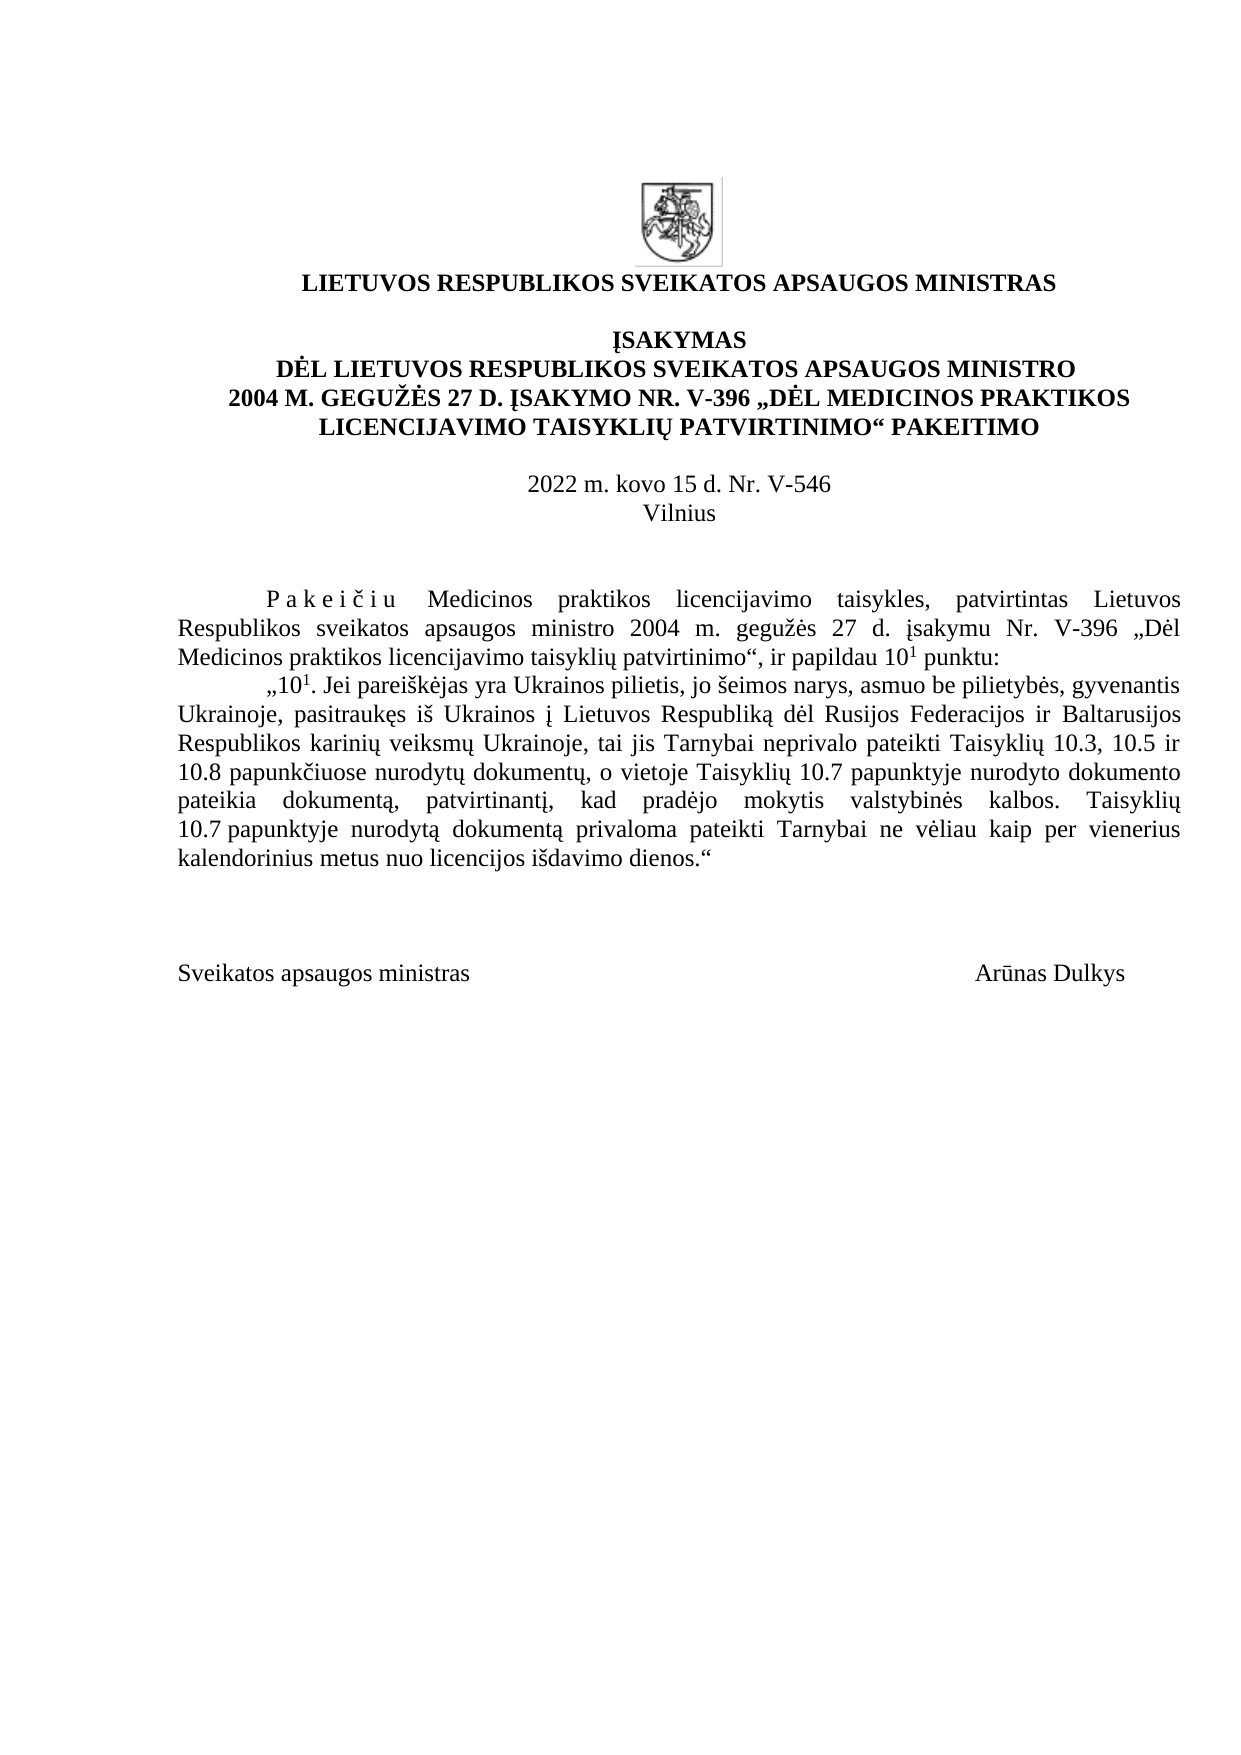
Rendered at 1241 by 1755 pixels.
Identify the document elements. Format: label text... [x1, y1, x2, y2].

text ĮSAKYMAS [177, 325, 1181, 354]
text „101. Jei pareiškėjas yra Ukrainos pilietis, jo šeimos narys, asmuo be pilietybės, gyvenantis Ukrainoje, pasitraukęs iš Ukrainos į Lietuvos Respubliką dėl Rusijos Federacijos ir Baltarusijos Respublikos karinių veiksmų Ukrainoje, tai jis Tarnybai neprivalo pateikti Taisyklių 10.3, 10.5 ir 10.8 papunkčiuose nurodytų dokumentų, o vietoje Taisyklių 10.7 papunktyje nurodyto dokumento pateikia dokumentą, patvirtinantį, kad pradėjo mokytis valstybinės kalbos. Taisyklių 10.7 papunktyje nurodytą dokumentą privaloma pateikti Tarnybai ne vėliau kaip per vienerius kalendorinius metus nuo licencijos išdavimo dienos.“ [177, 670, 1181, 872]
text DĖL LIETUVOS RESPUBLIKOS SVEIKATOS APSAUGOS MINISTRO 2004 M. GEGUŽĖS 27 D. ĮSAKYMO NR. V-396 „DĖL MEDICINOS PRAKTIKOS LICENCIJAVIMO TAISYKLIŲ PATVIRTINIMO“ PAKEITIMO [177, 354, 1181, 440]
text Pakeičiu Medicinos praktikos licencijavimo taisykles, patvirtintas Lietuvos Respublikos sveikatos apsaugos ministro 2004 m. gegužės 27 d. įsakymu Nr. V-396 „Dėl Medicinos praktikos licencijavimo taisyklių patvirtinimo“, ir papildau 101 punktu: [177, 584, 1181, 670]
text 2022 m. kovo 15 d. Nr. V-546 [177, 469, 1181, 498]
text LIETUVOS RESPUBLIKOS SVEIKATOS APSAUGOS MINISTRAS [177, 268, 1181, 297]
text Vilnius [177, 498, 1181, 527]
text Sveikatos apsaugos ministras Arūnas Dulkys [177, 958, 1181, 987]
